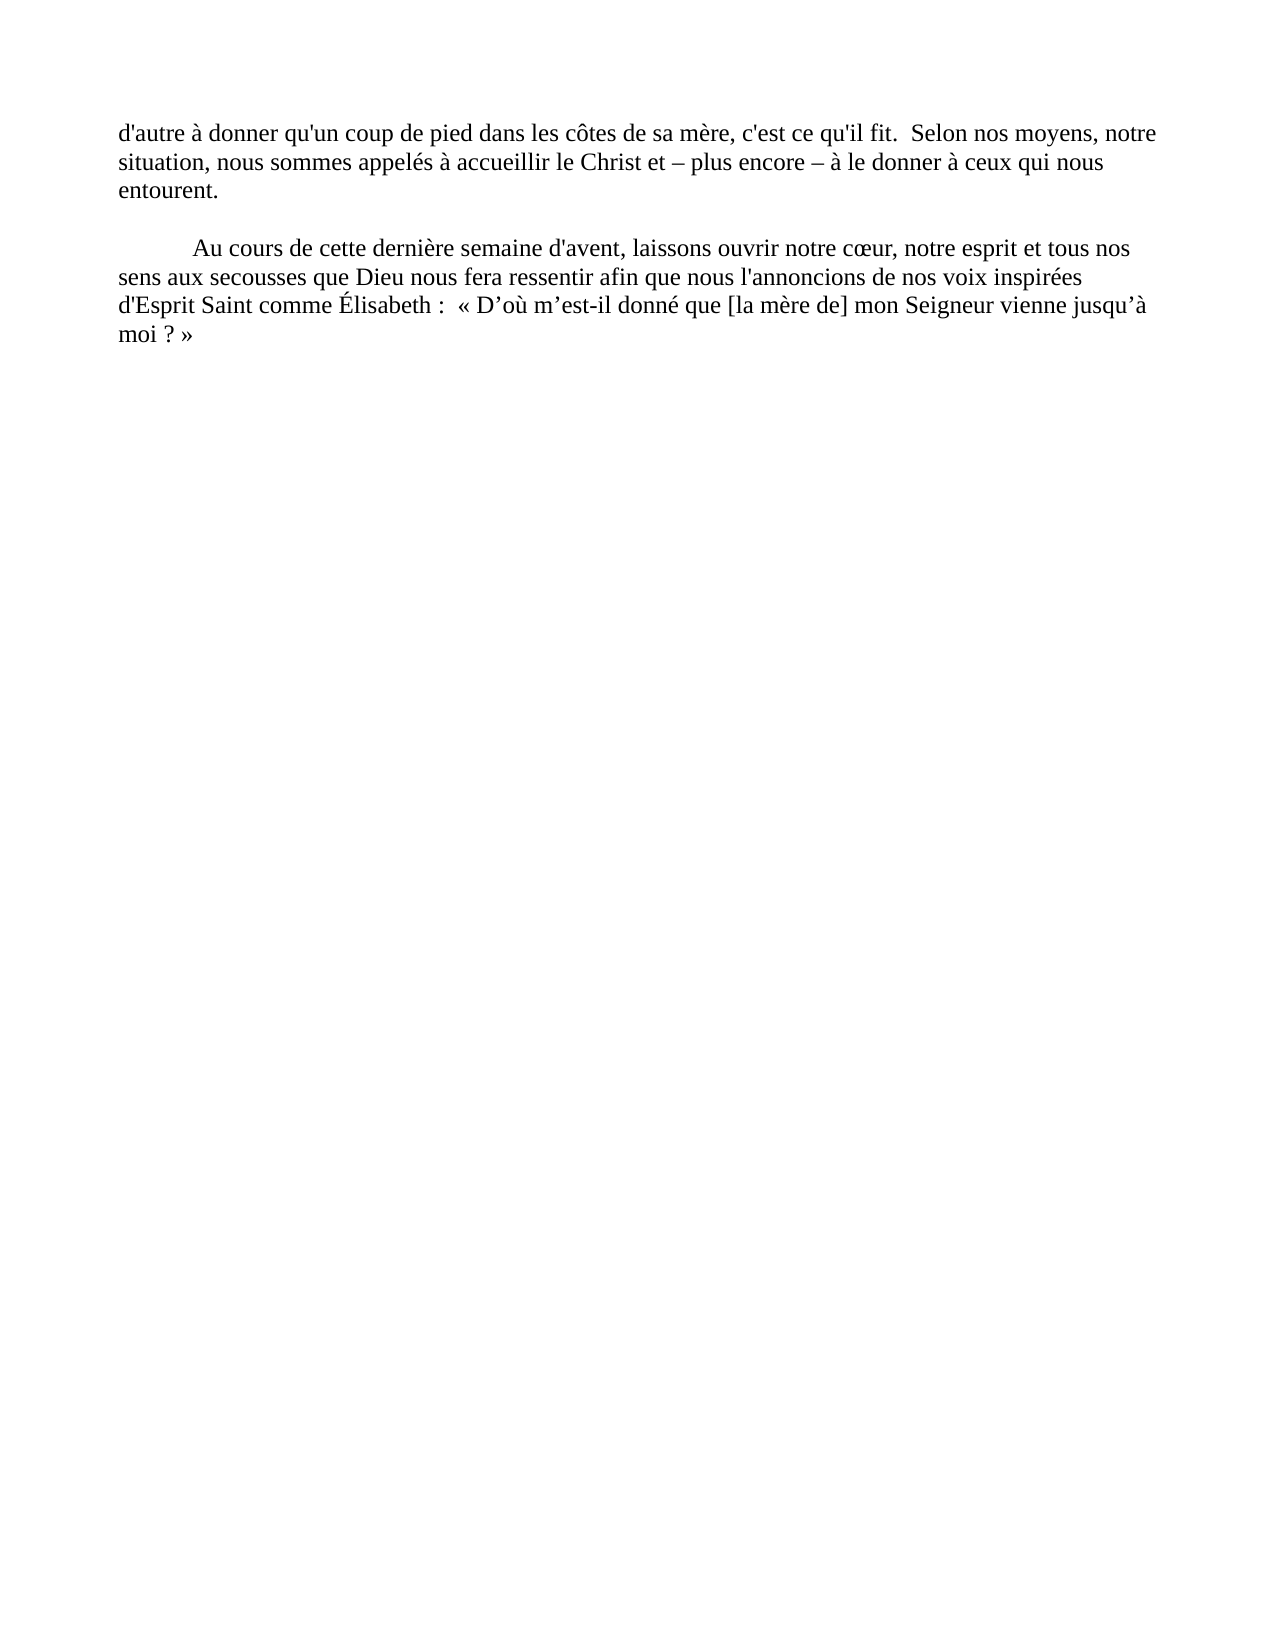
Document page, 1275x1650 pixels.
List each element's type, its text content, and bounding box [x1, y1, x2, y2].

text Au cours de cette dernière semaine d'avent, laissons ouvrir notre cœur, notre esprit et tous nos sens aux secousses que Dieu nous fera ressentir afin que nous l'annoncions de nos voix inspirées d'Esprit Saint comme Élisabeth : « D’où m’est-il donné que [la mère de] mon Seigneur vienne jusqu’à moi ? » [118, 233, 1157, 348]
text d'autre à donner qu'un coup de pied dans les côtes de sa mère, c'est ce qu'il fit. Selon nos moyens, notre situation, nous sommes appelés à accueillir le Christ et – plus encore – à le donner à ceux qui nous entourent. [118, 118, 1157, 204]
